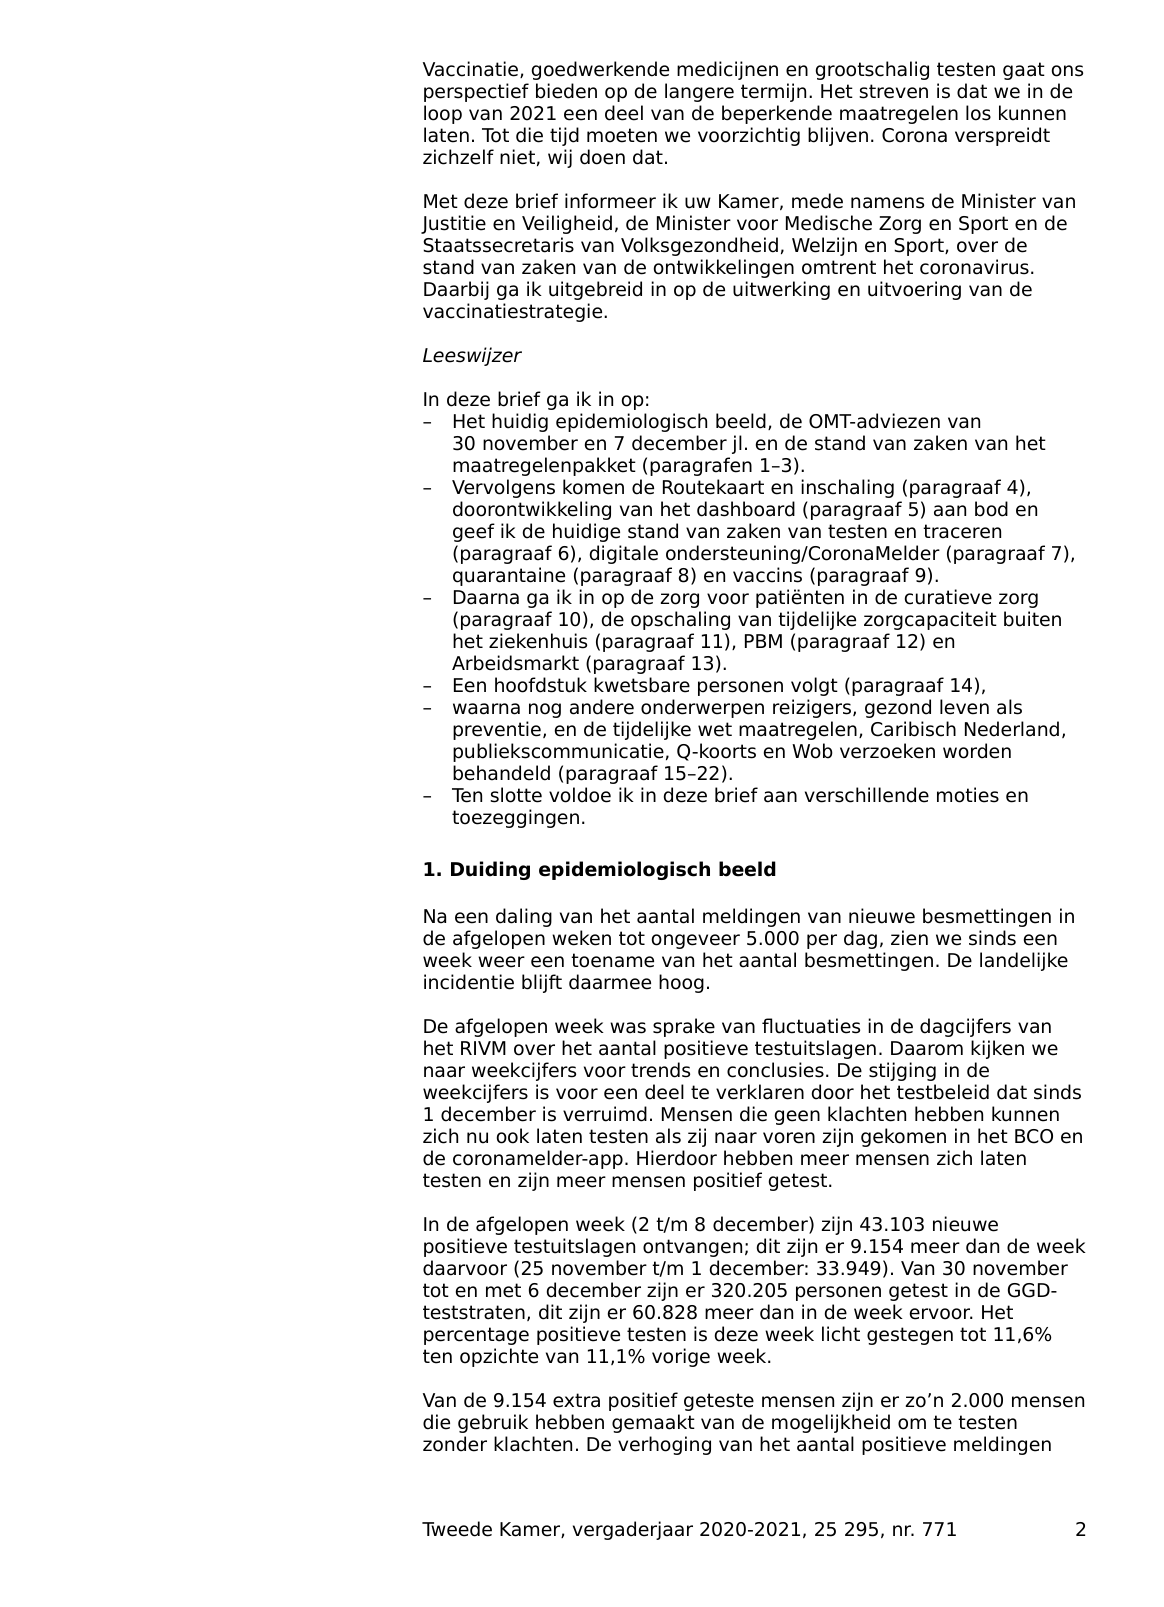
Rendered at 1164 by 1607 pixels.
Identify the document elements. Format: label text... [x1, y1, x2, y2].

text Van de 9.154 extra positief geteste mensen zijn er zo’n 2.000 mensen die gebruik hebben gemaakt van de mogelijkheid om te testen zonder klachten. De verhoging van het aantal positieve meldingen [422, 1390, 1087, 1456]
text – Een hoofdstuk kwetsbare personen volgt (paragraaf 14), [422, 675, 1087, 697]
subtitle Leeswijzer [422, 345, 1087, 367]
text – waarna nog andere onderwerpen reizigers, gezond leven als preventie, en de tijdelijke wet maatregelen, Caribisch Nederland, publiekscommunicatie, Q-koorts en Wob verzoeken worden behandeld (paragraaf 15–22). [422, 697, 1087, 785]
text In deze brief ga ik in op: [422, 389, 1087, 411]
text In de afgelopen week (2 t/m 8 december) zijn 43.103 nieuwe positieve testuitslagen ontvangen; dit zijn er 9.154 meer dan de week daarvoor (25 november t/m 1 december: 33.949). Van 30 november tot en met 6 december zijn er 320.205 personen getest in de GGD-teststraten, dit zijn er 60.828 meer dan in de week ervoor. Het percentage positieve testen is deze week licht gestegen tot 11,6% ten opzichte van 11,1% vorige week. [422, 1214, 1087, 1368]
text Na een daling van het aantal meldingen van nieuwe besmettingen in de afgelopen weken tot ongeveer 5.000 per dag, zien we sinds een week weer een toename van het aantal besmettingen. De landelijke incidentie blijft daarmee hoog. [422, 906, 1087, 994]
text – Het huidig epidemiologisch beeld, de OMT-adviezen van 30 november en 7 december jl. en de stand van zaken van het maatregelenpakket (paragrafen 1–3). [422, 411, 1087, 477]
subtitle 1. Duiding epidemiologisch beeld [422, 859, 1087, 881]
text – Vervolgens komen de Routekaart en inschaling (paragraaf 4), doorontwikkeling van het dashboard (paragraaf 5) aan bod en geef ik de huidige stand van zaken van testen en traceren (paragraaf 6), digitale ondersteuning/CoronaMelder (paragraaf 7), quarantaine (paragraaf 8) en vaccins (paragraaf 9). [422, 477, 1087, 587]
text De afgelopen week was sprake van fluctuaties in de dagcijfers van het RIVM over het aantal positieve testuitslagen. Daarom kijken we naar weekcijfers voor trends en conclusies. De stijging in de weekcijfers is voor een deel te verklaren door het testbeleid dat sinds 1 december is verruimd. Mensen die geen klachten hebben kunnen zich nu ook laten testen als zij naar voren zijn gekomen in het BCO en de coronamelder-app. Hierdoor hebben meer mensen zich laten testen en zijn meer mensen positief getest. [422, 1016, 1087, 1192]
text – Daarna ga ik in op de zorg voor patiënten in de curatieve zorg (paragraaf 10), de opschaling van tijdelijke zorgcapaciteit buiten het ziekenhuis (paragraaf 11), PBM (paragraaf 12) en Arbeidsmarkt (paragraaf 13). [422, 587, 1087, 675]
text Vaccinatie, goedwerkende medicijnen en grootschalig testen gaat ons perspectief bieden op de langere termijn. Het streven is dat we in de loop van 2021 een deel van de beperkende maatregelen los kunnen laten. Tot die tijd moeten we voorzichtig blijven. Corona verspreidt zichzelf niet, wij doen dat. [422, 59, 1087, 169]
text – Ten slotte voldoe ik in deze brief aan verschillende moties en toezeggingen. [422, 785, 1087, 829]
text Met deze brief informeer ik uw Kamer, mede namens de Minister van Justitie en Veiligheid, de Minister voor Medische Zorg en Sport en de Staatssecretaris van Volksgezondheid, Welzijn en Sport, over de stand van zaken van de ontwikkelingen omtrent het coronavirus. Daarbij ga ik uitgebreid in op de uitwerking en uitvoering van de vaccinatiestrategie. [422, 191, 1087, 323]
